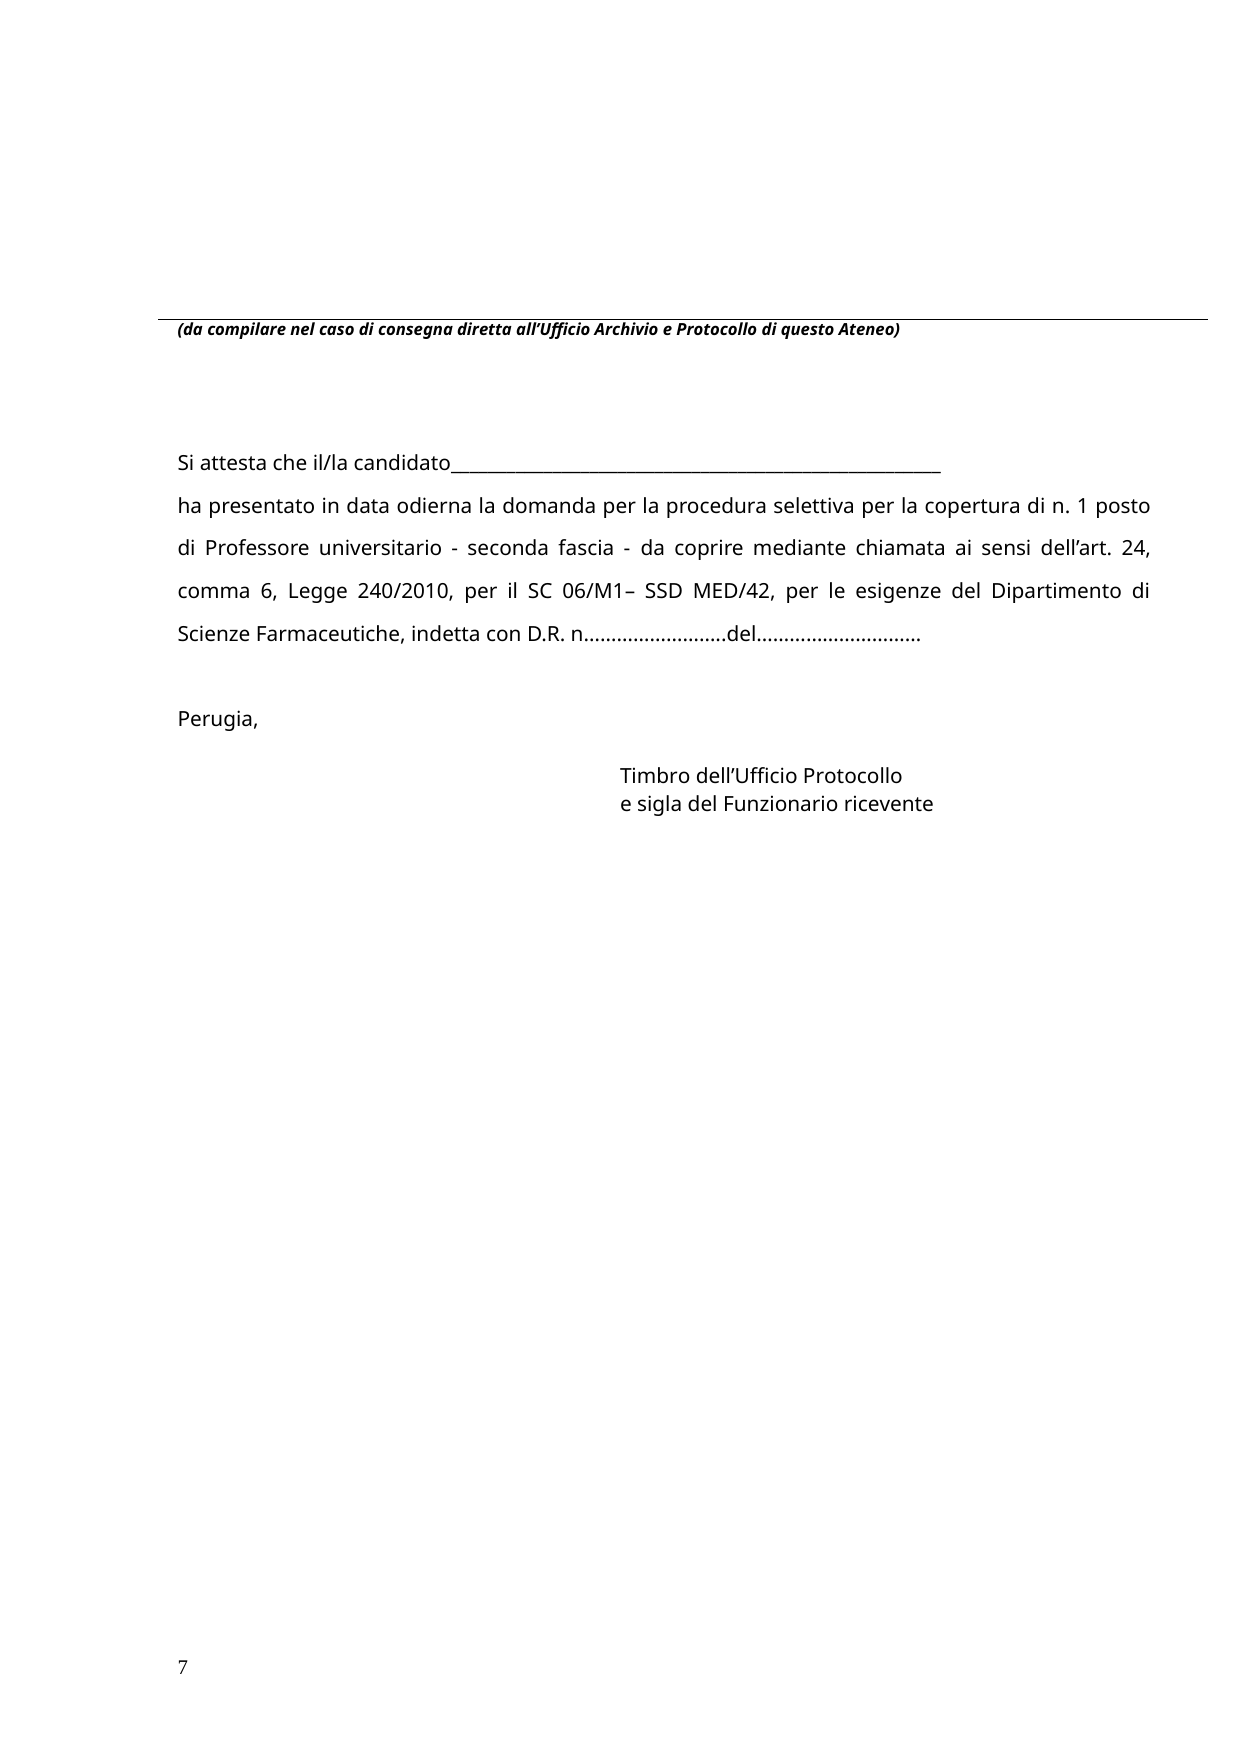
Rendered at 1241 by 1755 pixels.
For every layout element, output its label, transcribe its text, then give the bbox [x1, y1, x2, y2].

text Timbro dell’Ufficio Protocollo [177, 761, 1152, 789]
text ha presentato in data odierna la domanda per la procedura selettiva per la copertura di n. 1 posto di Professore universitario - seconda fascia - da coprire mediante chiamata ai sensi dell’art. 24, comma 6, Legge 240/2010, per il SC 06/M1– SSD MED/42, per le esigenze del Dipartimento di Scienze Farmaceutiche, indetta con D.R. n……………………..del………………………… [177, 491, 1152, 647]
text (da compilare nel caso di consegna diretta all’Ufficio Archivio e Protocollo di questo Ateneo) [177, 320, 1152, 341]
text e sigla del Funzionario ricevente [177, 789, 1152, 818]
text Si attesta che il/la candidato_____________________________________________________ [177, 448, 1152, 477]
text Perugia, [177, 704, 1152, 732]
